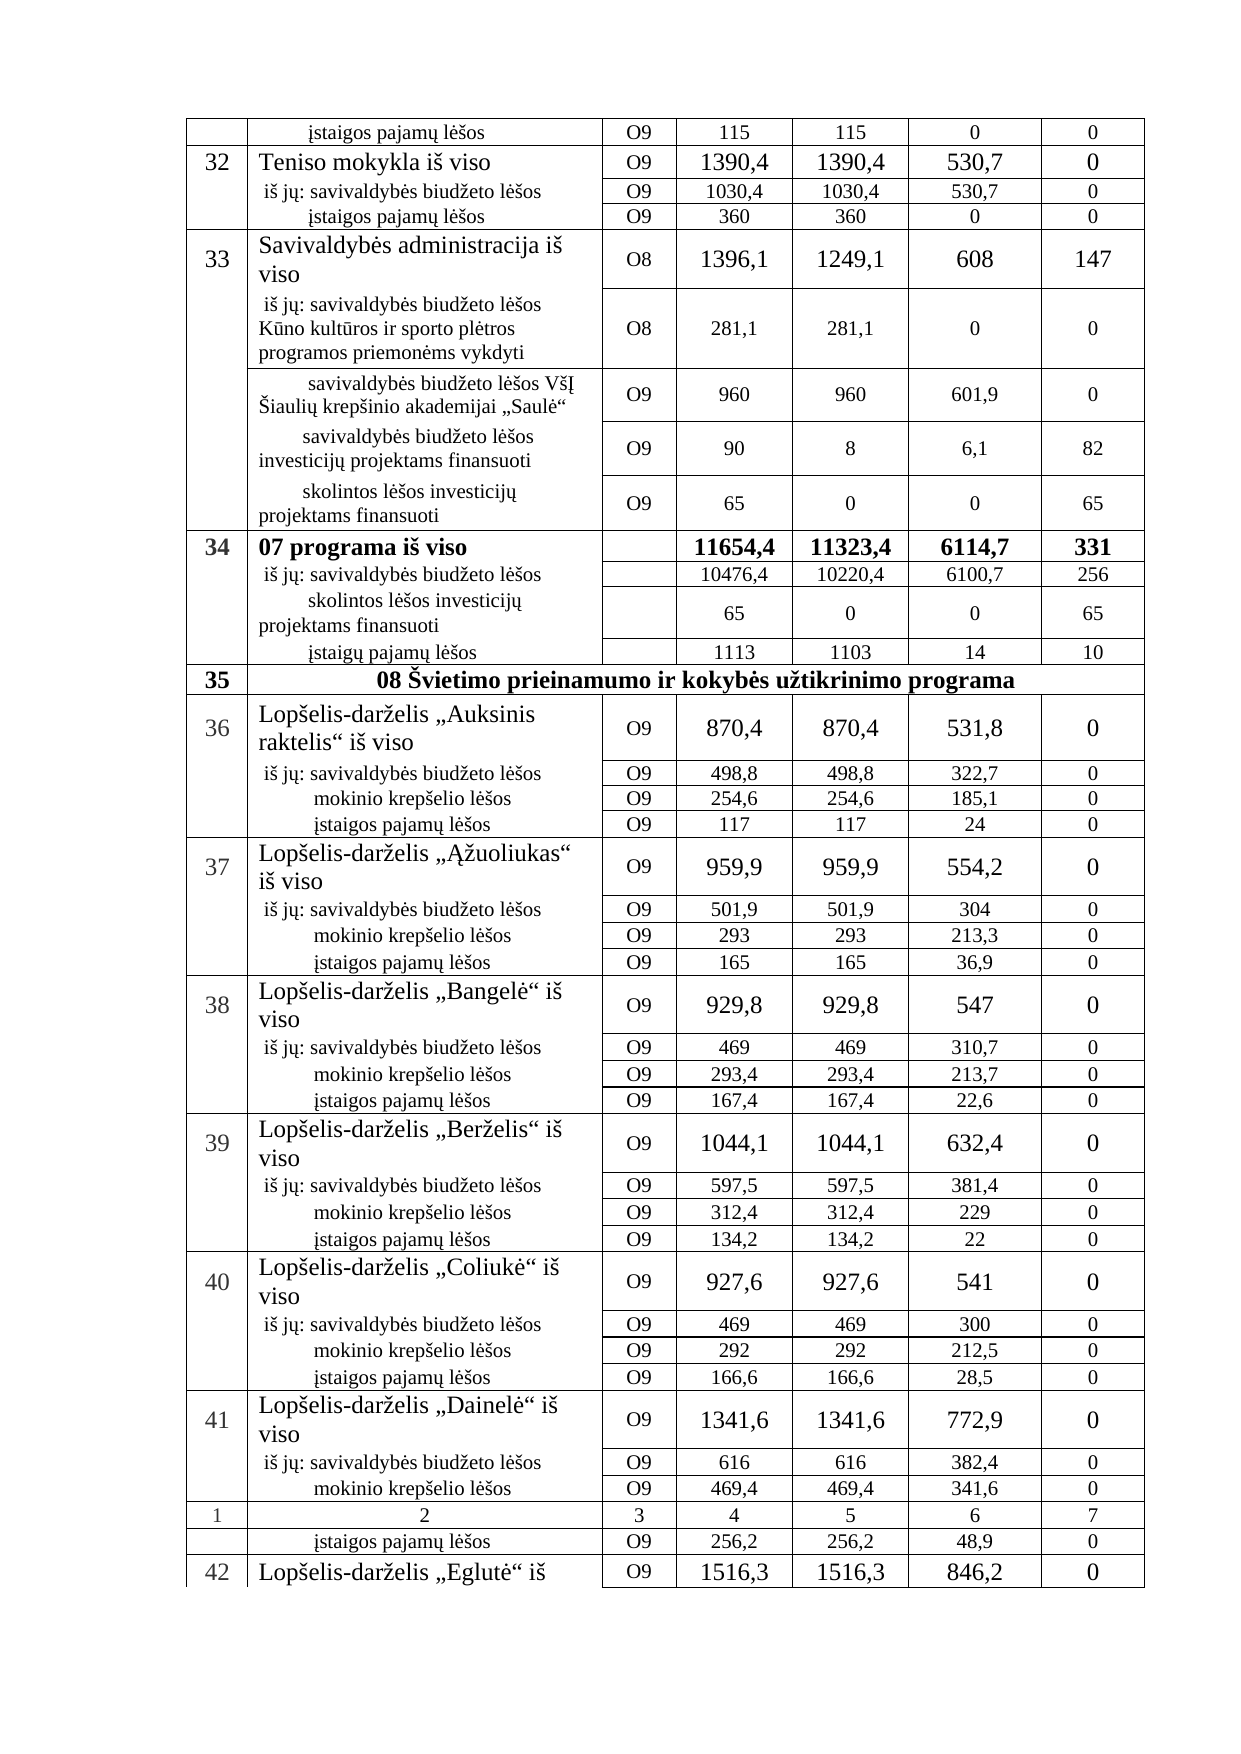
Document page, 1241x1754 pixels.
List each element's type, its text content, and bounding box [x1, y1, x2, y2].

table_cell 0 [1042, 1391, 1144, 1448]
table_cell 11323,4 [793, 531, 908, 561]
table_cell 229 [909, 1199, 1041, 1225]
table_cell 39 [187, 1114, 247, 1172]
table_cell O9 [603, 949, 676, 975]
table_cell įstaigos pajamų lėšos [248, 810, 602, 837]
table_cell [603, 639, 676, 664]
table_cell 0 [1042, 1114, 1144, 1172]
table_cell O9 [603, 119, 676, 145]
table_cell O9 [603, 1226, 676, 1251]
table_cell įstaigos pajamų lėšos [248, 119, 602, 145]
table_cell O9 [603, 179, 676, 203]
table_cell Lopšelis-darželis „Coliukė“ iš viso [248, 1252, 602, 1310]
table_cell 6 [909, 1502, 1041, 1528]
table_cell O9 [603, 1173, 676, 1198]
table_cell 360 [677, 204, 792, 229]
table_cell 304 [909, 896, 1041, 922]
table_cell 10220,4 [793, 562, 908, 586]
table_cell 0 [1042, 179, 1144, 203]
table_cell 469,4 [793, 1476, 908, 1501]
table_cell O9 [603, 1391, 676, 1448]
table_cell [187, 421, 247, 475]
table_cell 5 [793, 1502, 908, 1528]
table_cell [187, 810, 247, 837]
table_cell O9 [603, 1338, 676, 1363]
table_cell 469 [793, 1311, 908, 1336]
table_cell Lopšelis-darželis „Ąžuoliukas“ iš viso [248, 838, 602, 895]
table_cell 293,4 [677, 1061, 792, 1086]
table_cell 0 [1042, 976, 1144, 1033]
table_cell 3 [603, 1502, 676, 1528]
table_cell 8 [793, 422, 908, 475]
table_cell 0 [1042, 1061, 1144, 1086]
table_cell O9 [603, 1364, 676, 1389]
table_cell 254,6 [677, 786, 792, 810]
table_cell 6,1 [909, 422, 1041, 475]
table_cell 927,6 [793, 1252, 908, 1310]
table_cell 341,6 [909, 1476, 1041, 1501]
table_cell 35 [187, 665, 247, 694]
table_cell 498,8 [677, 761, 792, 785]
table_cell 134,2 [677, 1226, 792, 1251]
table_cell [187, 1225, 247, 1251]
table_cell 870,4 [793, 695, 908, 760]
table_cell 0 [1042, 1034, 1144, 1060]
table_cell 293 [793, 923, 908, 948]
table_cell 1113 [677, 639, 792, 664]
table_cell [187, 1172, 247, 1198]
table_cell 0 [1042, 1173, 1144, 1198]
table_cell mokinio krepšelio lėšos [248, 1475, 602, 1501]
table_cell O9 [603, 761, 676, 785]
table_cell 0 [1042, 786, 1144, 810]
table_cell 90 [677, 422, 792, 475]
table_cell 1341,6 [793, 1391, 908, 1448]
table_cell [187, 1336, 247, 1363]
table_cell [187, 586, 247, 638]
table_cell O9 [603, 1034, 676, 1060]
table_cell [187, 288, 247, 367]
table_cell 531,8 [909, 695, 1041, 760]
table_cell 1341,6 [677, 1391, 792, 1448]
table_cell 117 [677, 811, 792, 837]
table_cell 0 [1042, 949, 1144, 975]
table_cell 632,4 [909, 1114, 1041, 1172]
table_cell 167,4 [793, 1088, 908, 1113]
table_cell 11654,4 [677, 531, 792, 561]
table_cell 0 [909, 289, 1041, 367]
table_cell 40 [187, 1252, 247, 1310]
table_cell 24 [909, 811, 1041, 837]
table_cell 34 [187, 531, 247, 561]
table_cell 42 [187, 1555, 247, 1587]
table_cell savivaldybės biudžeto lėšos investicijų projektams finansuoti [248, 421, 602, 475]
table_cell [187, 368, 247, 421]
table_cell įstaigų pajamų lėšos [248, 638, 602, 664]
table_cell 0 [1042, 204, 1144, 229]
table_cell O9 [603, 1555, 676, 1587]
table_cell 1249,1 [793, 230, 908, 288]
table_cell O9 [603, 369, 676, 421]
table_cell 1044,1 [793, 1114, 908, 1172]
table_cell 0 [793, 476, 908, 530]
table_cell O9 [603, 786, 676, 810]
table_cell [603, 562, 676, 586]
table_cell [187, 785, 247, 810]
table_cell skolintos lėšos investicijų projektams finansuoti [248, 586, 602, 638]
table_cell Lopšelis-darželis „Bangelė“ iš viso [248, 976, 602, 1033]
table_cell iš jų: savivaldybės biudžeto lėšos [248, 1448, 602, 1474]
table_cell 256,2 [793, 1529, 908, 1554]
table_cell 616 [793, 1449, 908, 1474]
table_cell 1390,4 [793, 146, 908, 177]
table_cell 1 [187, 1502, 247, 1528]
table_cell įstaigos pajamų lėšos [248, 1225, 602, 1251]
table_cell Lopšelis-darželis „Eglutė“ iš [248, 1555, 602, 1587]
table_cell 14 [909, 639, 1041, 664]
table_cell 846,2 [909, 1555, 1041, 1587]
table_cell 959,9 [793, 838, 908, 895]
table_cell 292 [793, 1338, 908, 1363]
table_cell 0 [909, 476, 1041, 530]
table_cell 381,4 [909, 1173, 1041, 1198]
table_cell 213,3 [909, 923, 1041, 948]
table_cell 0 [1042, 761, 1144, 785]
table_cell [187, 119, 247, 145]
table_cell 547 [909, 976, 1041, 1033]
table_cell 0 [1042, 811, 1144, 837]
table_cell O8 [603, 289, 676, 367]
table_cell 213,7 [909, 1061, 1041, 1086]
table_cell 134,2 [793, 1226, 908, 1251]
table_cell 469 [677, 1034, 792, 1060]
table_cell 281,1 [793, 289, 908, 367]
table_cell [187, 1363, 247, 1389]
table_cell 331 [1042, 531, 1144, 561]
table_cell 292 [677, 1338, 792, 1363]
table_cell O9 [603, 896, 676, 922]
table_cell 469,4 [677, 1476, 792, 1501]
table_cell O9 [603, 1088, 676, 1113]
table_cell [187, 1529, 247, 1554]
table_cell O9 [603, 695, 676, 760]
table_cell O8 [603, 230, 676, 288]
table_cell [187, 1086, 247, 1113]
table_cell 4 [677, 1502, 792, 1528]
table_cell O9 [603, 1199, 676, 1225]
table_cell 929,8 [677, 976, 792, 1033]
table_cell O9 [603, 1476, 676, 1501]
table_cell 48,9 [909, 1529, 1041, 1554]
table_cell Lopšelis-darželis „Auksinis raktelis“ iš viso [248, 695, 602, 760]
table_cell 530,7 [909, 179, 1041, 203]
table_cell 0 [1042, 1476, 1144, 1501]
table_cell [187, 178, 247, 203]
table_cell 0 [793, 587, 908, 638]
table_cell [603, 587, 676, 638]
table_cell Lopšelis-darželis „Dainelė“ iš viso [248, 1391, 602, 1448]
table_cell 0 [1042, 1252, 1144, 1310]
table_cell 38 [187, 976, 247, 1033]
table_cell 254,6 [793, 786, 908, 810]
table_cell 0 [1042, 923, 1144, 948]
table_cell [187, 760, 247, 785]
table_cell 0 [1042, 1555, 1144, 1587]
table_cell 1030,4 [677, 179, 792, 203]
table_cell 960 [793, 369, 908, 421]
table_cell 554,2 [909, 838, 1041, 895]
table_cell O9 [603, 1449, 676, 1474]
table_cell [187, 1060, 247, 1086]
table_cell 322,7 [909, 761, 1041, 785]
table_cell 65 [1042, 587, 1144, 638]
table_cell mokinio krepšelio lėšos [248, 785, 602, 810]
table_cell 0 [1042, 1364, 1144, 1389]
table_cell [187, 638, 247, 664]
table_cell 22,6 [909, 1088, 1041, 1113]
table_cell 37 [187, 838, 247, 895]
table_cell 469 [677, 1311, 792, 1336]
table_cell 166,6 [793, 1364, 908, 1389]
table_cell O9 [603, 811, 676, 837]
table_cell 36 [187, 695, 247, 760]
table_cell 166,6 [677, 1364, 792, 1389]
table_cell 10 [1042, 639, 1144, 664]
table_cell [187, 561, 247, 586]
table_cell 0 [1042, 1199, 1144, 1225]
table_cell 597,5 [793, 1173, 908, 1198]
table_cell skolintos lėšos investicijų projektams finansuoti [248, 475, 602, 530]
table_cell O9 [603, 146, 676, 177]
table_cell 530,7 [909, 146, 1041, 177]
table_cell 0 [1042, 1311, 1144, 1336]
table_cell 382,4 [909, 1449, 1041, 1474]
table_cell O9 [603, 1529, 676, 1554]
table_cell iš jų: savivaldybės biudžeto lėšos [248, 895, 602, 922]
table_cell 1396,1 [677, 230, 792, 288]
table_cell O9 [603, 976, 676, 1033]
table_cell [187, 203, 247, 229]
table_cell mokinio krepšelio lėšos [248, 922, 602, 948]
table_cell iš jų: savivaldybės biudžeto lėšos [248, 1033, 602, 1060]
table_cell [603, 531, 676, 561]
table_cell 07 programa iš viso [248, 531, 602, 561]
table_cell iš jų: savivaldybės biudžeto lėšos [248, 1310, 602, 1336]
table_cell 6114,7 [909, 531, 1041, 561]
table_cell įstaigos pajamų lėšos [248, 1086, 602, 1113]
table_cell 0 [1042, 1449, 1144, 1474]
table_cell 541 [909, 1252, 1041, 1310]
table_cell 82 [1042, 422, 1144, 475]
table_cell O9 [603, 838, 676, 895]
table_cell iš jų: savivaldybės biudžeto lėšos [248, 178, 602, 203]
table_cell 959,9 [677, 838, 792, 895]
table_cell 7 [1042, 1502, 1144, 1528]
table_cell Teniso mokykla iš viso [248, 146, 602, 177]
table_cell 0 [1042, 1529, 1144, 1554]
table_cell 0 [1042, 1226, 1144, 1251]
table_cell mokinio krepšelio lėšos [248, 1198, 602, 1225]
table_cell 0 [1042, 369, 1144, 421]
table_cell 32 [187, 146, 247, 177]
table_cell [187, 895, 247, 922]
table_cell 117 [793, 811, 908, 837]
table_cell 0 [1042, 119, 1144, 145]
table_cell 1516,3 [793, 1555, 908, 1587]
table_cell 115 [677, 119, 792, 145]
table_cell 2 [248, 1502, 602, 1528]
table_cell 0 [1042, 896, 1144, 922]
table_cell 0 [909, 119, 1041, 145]
table_cell 312,4 [677, 1199, 792, 1225]
table_cell 1044,1 [677, 1114, 792, 1172]
table_cell 28,5 [909, 1364, 1041, 1389]
table_cell O9 [603, 204, 676, 229]
table_cell 256,2 [677, 1529, 792, 1554]
table_cell 65 [1042, 476, 1144, 530]
table_cell O9 [603, 1311, 676, 1336]
table_cell 469 [793, 1034, 908, 1060]
table_cell O9 [603, 1061, 676, 1086]
table_cell įstaigos pajamų lėšos [248, 1529, 602, 1554]
table_cell 6100,7 [909, 562, 1041, 586]
table_cell 1030,4 [793, 179, 908, 203]
table_cell 616 [677, 1449, 792, 1474]
table_cell 501,9 [793, 896, 908, 922]
table_cell 608 [909, 230, 1041, 288]
table_cell [187, 1033, 247, 1060]
table_cell 115 [793, 119, 908, 145]
table_cell [187, 1310, 247, 1336]
table_cell 293,4 [793, 1061, 908, 1086]
table_cell 147 [1042, 230, 1144, 288]
table_cell [187, 475, 247, 530]
table_cell 0 [1042, 146, 1144, 177]
table_cell 65 [677, 587, 792, 638]
table_cell 0 [1042, 695, 1144, 760]
table_cell 0 [1042, 289, 1144, 367]
table_cell 185,1 [909, 786, 1041, 810]
table_cell įstaigos pajamų lėšos [248, 948, 602, 975]
table_cell 281,1 [677, 289, 792, 367]
table_cell 601,9 [909, 369, 1041, 421]
table_cell 772,9 [909, 1391, 1041, 1448]
table_cell O9 [603, 1252, 676, 1310]
table_cell iš jų: savivaldybės biudžeto lėšos [248, 760, 602, 785]
table_cell iš jų: savivaldybės biudžeto lėšos Kūno kultūros ir sporto plėtros programos priemonėms vykdyti [248, 288, 602, 367]
table_cell 960 [677, 369, 792, 421]
table_cell Savivaldybės administracija iš viso [248, 230, 602, 288]
table_cell 165 [677, 949, 792, 975]
table_cell 597,5 [677, 1173, 792, 1198]
table_cell 1516,3 [677, 1555, 792, 1587]
table_cell O9 [603, 476, 676, 530]
table_cell [187, 948, 247, 975]
table_cell 1103 [793, 639, 908, 664]
table_cell 0 [1042, 1338, 1144, 1363]
table_cell 310,7 [909, 1034, 1041, 1060]
table_cell 33 [187, 230, 247, 288]
table_cell 0 [1042, 838, 1144, 895]
table_cell 501,9 [677, 896, 792, 922]
table_cell [187, 1475, 247, 1501]
table_cell [187, 1448, 247, 1474]
table_cell 360 [793, 204, 908, 229]
table_cell 212,5 [909, 1338, 1041, 1363]
table_cell O9 [603, 422, 676, 475]
table_cell 0 [909, 204, 1041, 229]
table_cell 10476,4 [677, 562, 792, 586]
table_cell įstaigos pajamų lėšos [248, 203, 602, 229]
table_cell 312,4 [793, 1199, 908, 1225]
table_cell 0 [1042, 1088, 1144, 1113]
table_cell 65 [677, 476, 792, 530]
table_cell mokinio krepšelio lėšos [248, 1060, 602, 1086]
table_cell [187, 922, 247, 948]
table_cell Lopšelis-darželis „Berželis“ iš viso [248, 1114, 602, 1172]
table_cell savivaldybės biudžeto lėšos VšĮ Šiaulių krepšinio akademijai „Saulė“ [248, 369, 602, 421]
table_cell [187, 1198, 247, 1225]
table_cell O9 [603, 923, 676, 948]
table_cell 929,8 [793, 976, 908, 1033]
table_cell 300 [909, 1311, 1041, 1336]
table_cell iš jų: savivaldybės biudžeto lėšos [248, 1172, 602, 1198]
table_cell 22 [909, 1226, 1041, 1251]
table_cell 167,4 [677, 1088, 792, 1113]
table_cell 36,9 [909, 949, 1041, 975]
table_cell 41 [187, 1391, 247, 1448]
table_cell įstaigos pajamų lėšos [248, 1363, 602, 1389]
table_cell O9 [603, 1114, 676, 1172]
table_cell 293 [677, 923, 792, 948]
table_cell iš jų: savivaldybės biudžeto lėšos [248, 561, 602, 586]
table_cell 870,4 [677, 695, 792, 760]
table_cell mokinio krepšelio lėšos [248, 1336, 602, 1363]
table_cell 256 [1042, 562, 1144, 586]
table_cell 165 [793, 949, 908, 975]
table_cell 1390,4 [677, 146, 792, 177]
table_cell 498,8 [793, 761, 908, 785]
table_cell 0 [909, 587, 1041, 638]
table_cell 08 Švietimo prieinamumo ir kokybės užtikrinimo programa [248, 665, 1144, 694]
table_cell 927,6 [677, 1252, 792, 1310]
